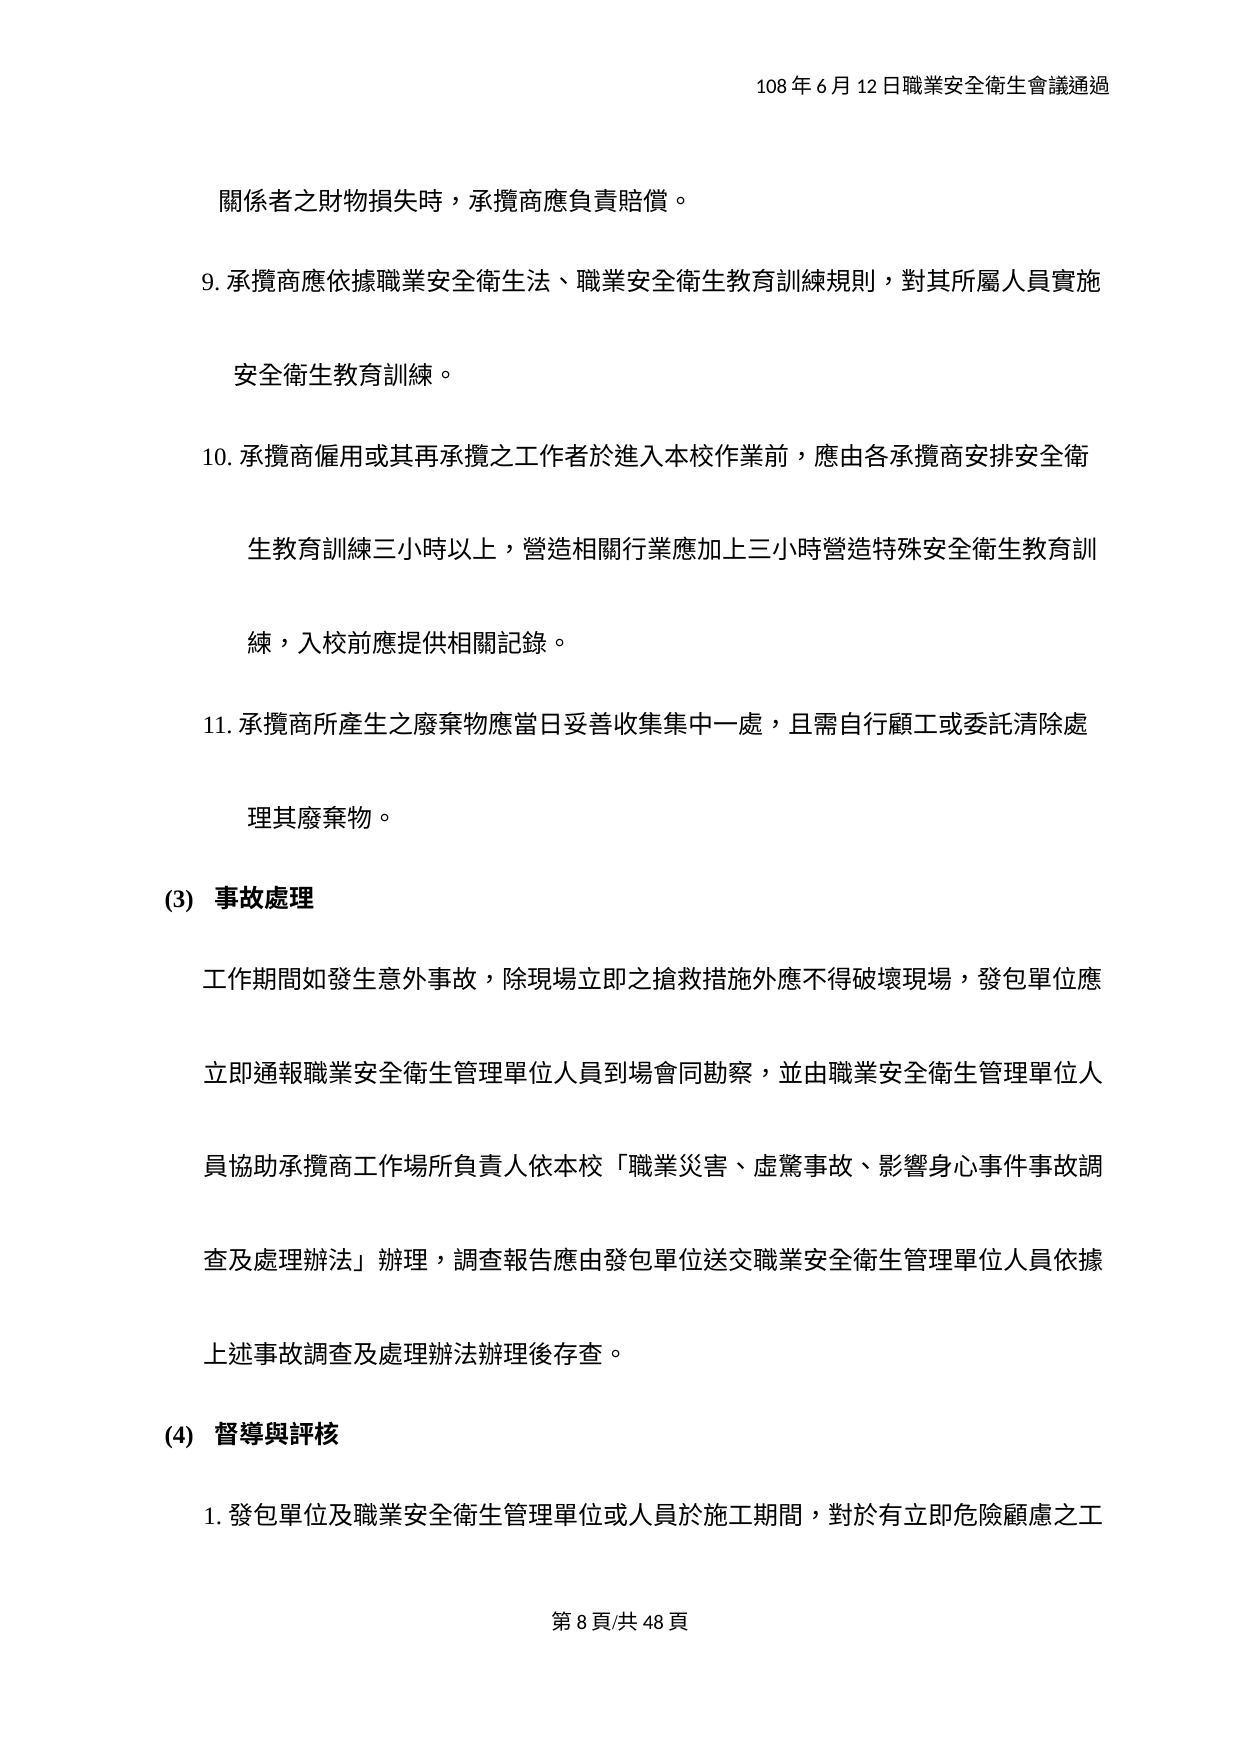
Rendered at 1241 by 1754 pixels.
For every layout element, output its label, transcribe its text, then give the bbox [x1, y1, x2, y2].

text 10. 承攬商僱用或其再承攬之工作者於進入本校作業前，應由各承攬商安排安全衛生教育訓練三小時以上，營造相關行業應加上三小時營造特殊安全衛生教育訓練，入校前應提供相關記錄。 [201, 413, 1110, 663]
list 事故處理 [164, 855, 1110, 918]
text 11. 承攬商所產生之廢棄物應當日妥善收集集中一處，且需自行顧工或委託清除處理其廢棄物。 [202, 681, 1110, 837]
text 9. 承攬商應依據職業安全衛生法、職業安全衛生教育訓練規則，對其所屬人員實施安全衛生教育訓練。 [201, 238, 1110, 394]
text 工作期間如發生意外事故，除現場立即之搶救措施外應不得破壞現場，發包單位應立即通報職業安全衛生管理單位人員到場會同勘察，並由職業安全衛生管理單位人員協助承攬商工作場所負責人依本校「職業災害、虛驚事故、影響身心事件事故調查及處理辦法」辦理，調查報告應由發包單位送交職業安全衛生管理單位人員依據上述事故調查及處理辦法辦理後存查。 [202, 936, 1110, 1373]
text 1. 發包單位及職業安全衛生管理單位或人員於施工期間，對於有立即危險顧慮之工 [203, 1472, 1110, 1534]
text 關係者之財物損失時，承攬商應負責賠償。 [201, 158, 1110, 220]
list 督導與評核 [164, 1391, 1110, 1454]
